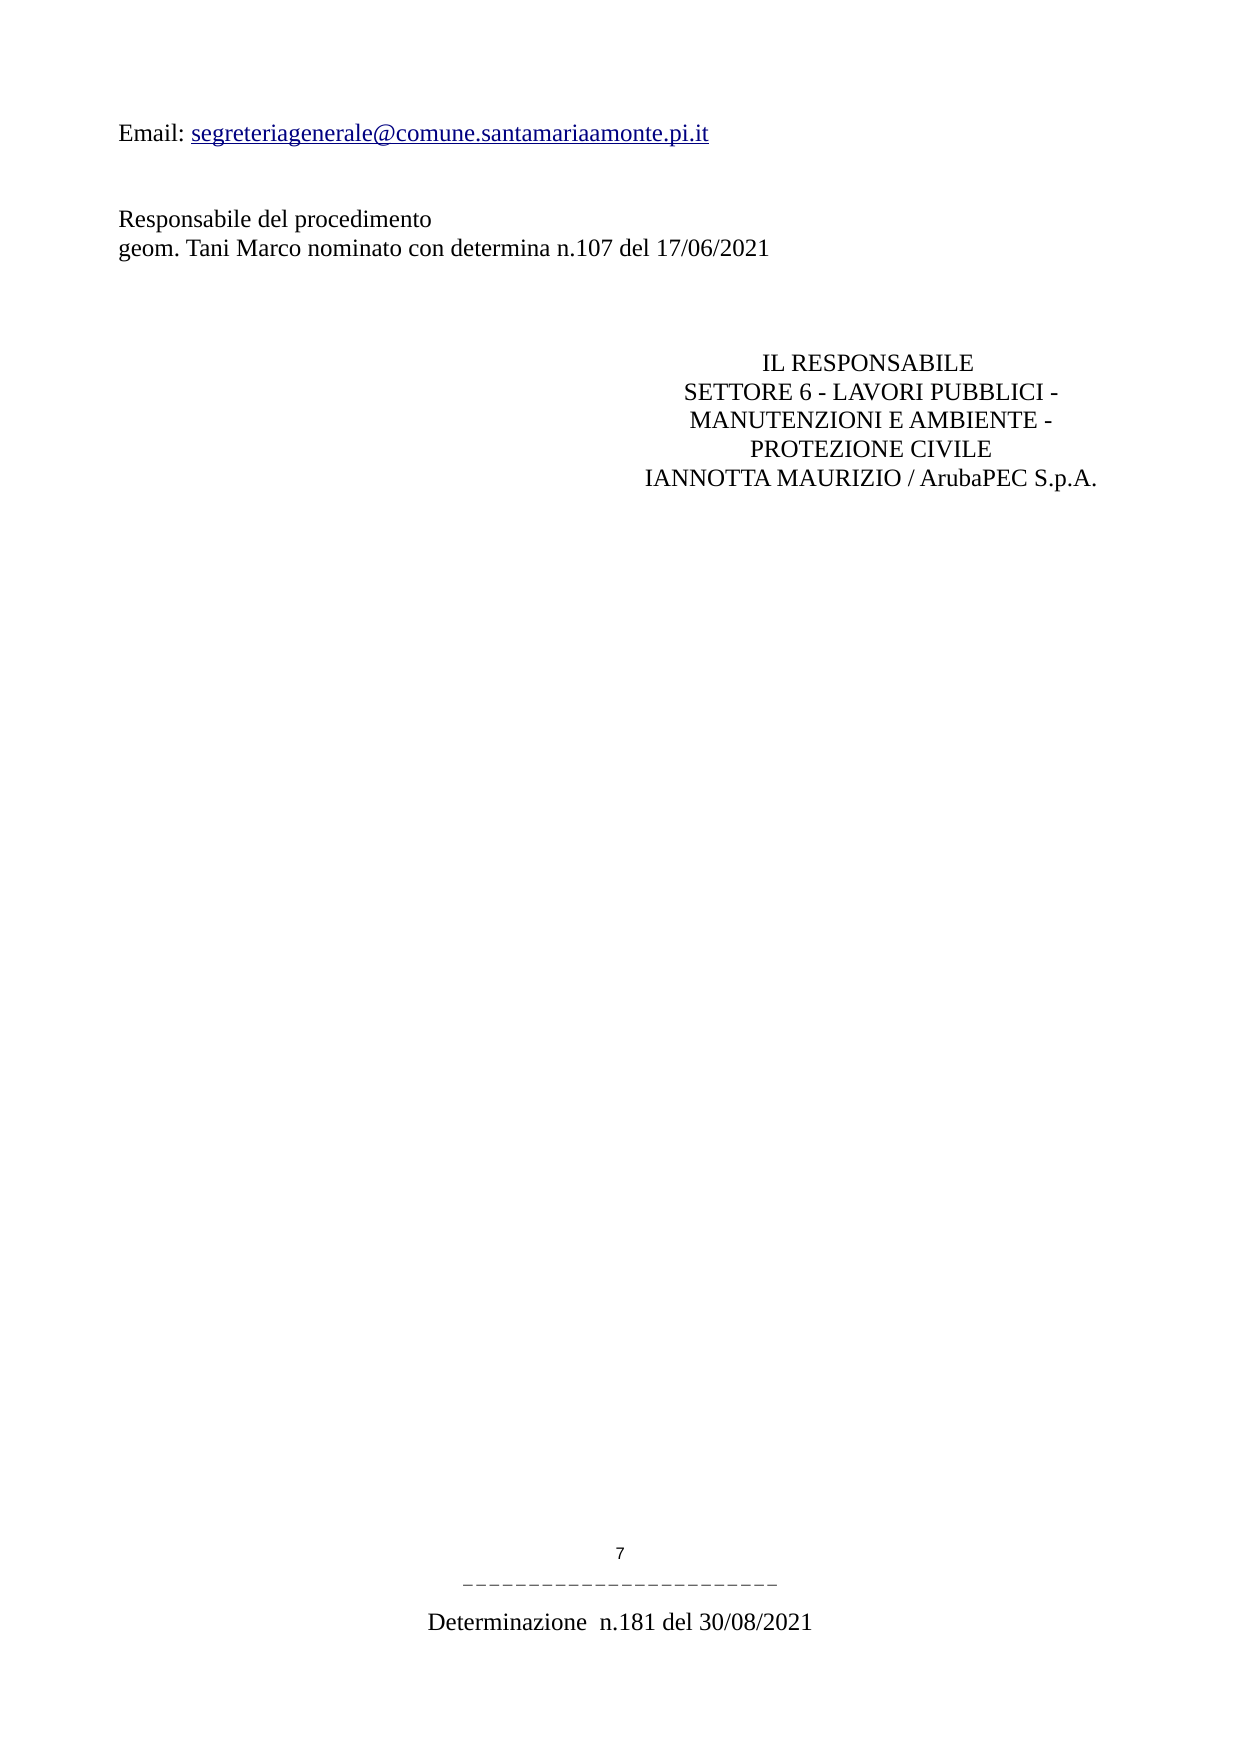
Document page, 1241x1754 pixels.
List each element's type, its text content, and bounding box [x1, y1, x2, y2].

table_header [118, 348, 620, 492]
table_header IL RESPONSABILE SETTORE 6 - LAVORI PUBBLICI - MANUTENZIONI E AMBIENTE - PROTEZIONE CIVILE IANNOTTA MAURIZIO / ArubaPEC S.p.A. [620, 348, 1122, 492]
text Responsabile del procedimento [118, 204, 1122, 233]
text geom. Tani Marco nominato con determina n.107 del 17/06/2021 [118, 233, 1122, 262]
text Email: segreteriagenerale@comune.santamariaamonte.pi.it [118, 118, 1122, 147]
